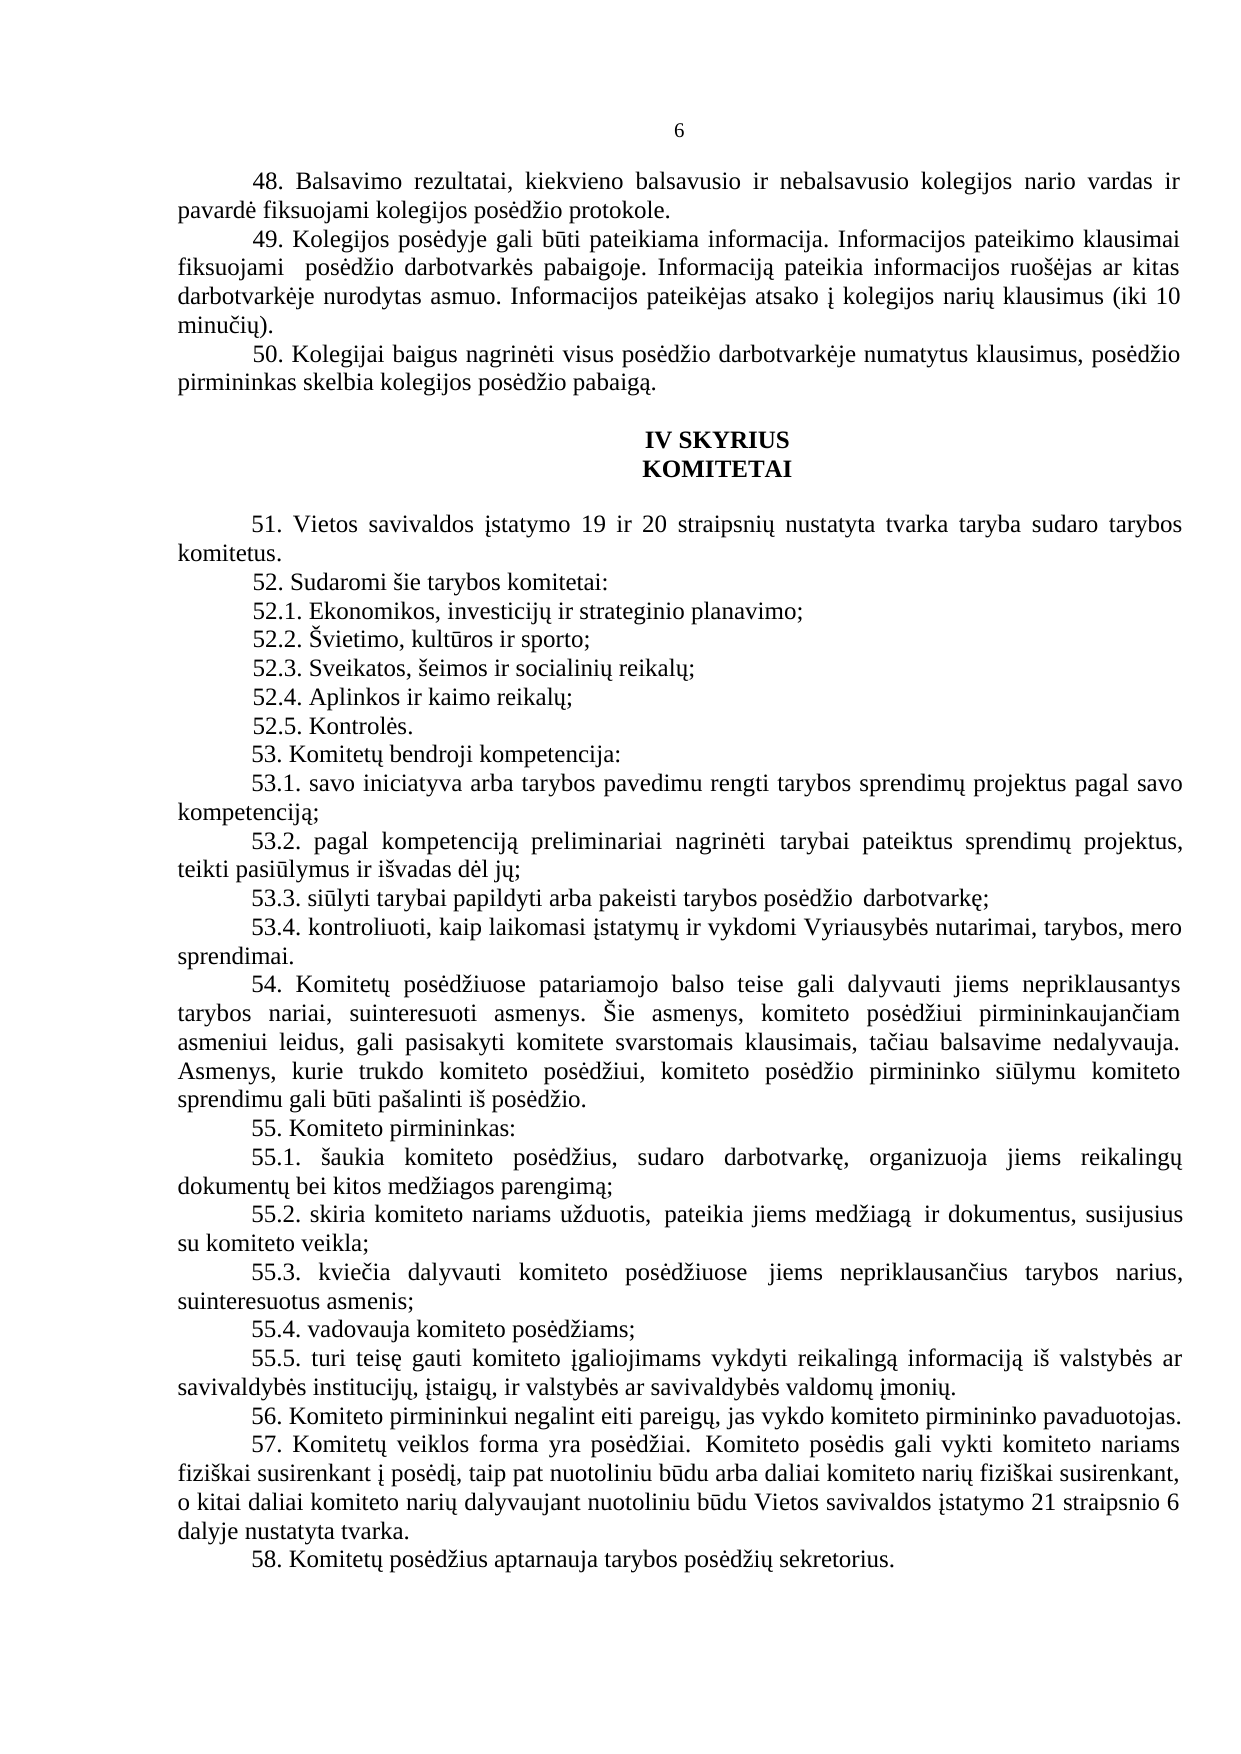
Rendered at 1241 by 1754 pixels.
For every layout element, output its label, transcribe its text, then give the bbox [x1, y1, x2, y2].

text 51. Vietos savivaldos įstatymo 19 ir 20 straipsnių nustatyta tvarka taryba sudaro tarybos komitetus. [177, 509, 1183, 567]
text KOMITETAI [177, 454, 1183, 482]
text 53.2. pagal kompetenciją preliminariai nagrinėti tarybai pateiktus sprendimų projektus, teikti pasiūlymus ir išvadas dėl jų; [177, 826, 1183, 883]
text 58. Komitetų posėdžius aptarnauja tarybos posėdžių sekretorius. [177, 1544, 1181, 1573]
text 55.5. turi teisę gauti komiteto įgaliojimams vykdyti reikalingą informaciją iš valstybės ar savivaldybės institucijų, įstaigų, ir valstybės ar savivaldybės valdomų įmonių. [177, 1343, 1183, 1401]
text 52.1. Ekonomikos, investicijų ir strateginio planavimo; [177, 596, 1181, 624]
text 57. Komitetų veiklos forma yra posėdžiai. Komiteto posėdis gali vykti komiteto nariams fiziškai susirenkant į posėdį, taip pat nuotoliniu būdu arba daliai komiteto narių fiziškai susirenkant, o kitai daliai komiteto narių dalyvaujant nuotoliniu būdu Vietos savivaldos įstatymo 21 straipsnio 6 dalyje nustatyta tvarka. [177, 1429, 1181, 1544]
text 55.1. šaukia komiteto posėdžius, sudaro darbotvarkę, organizuoja jiems reikalingų dokumentų bei kitos medžiagos parengimą; [177, 1142, 1183, 1199]
text 52.4. Aplinkos ir kaimo reikalų; [177, 682, 1181, 711]
text 52. Sudaromi šie tarybos komitetai: [177, 567, 1181, 596]
text 55.2. skiria komiteto nariams užduotis, pateikia jiems medžiagą ir dokumentus, susijusius su komiteto veikla; [177, 1199, 1183, 1257]
text 49. Kolegijos posėdyje gali būti pateikiama informacija. Informacijos pateikimo klausimai fiksuojami posėdžio darbotvarkės pabaigoje. Informaciją pateikia informacijos ruošėjas ar kitas darbotvarkėje nurodytas asmuo. Informacijos pateikėjas atsako į kolegijos narių klausimus (iki 10 minučių). [177, 224, 1181, 339]
text 50. Kolegijai baigus nagrinėti visus posėdžio darbotvarkėje numatytus klausimus, posėdžio pirmininkas skelbia kolegijos posėdžio pabaigą. [177, 339, 1181, 396]
text 53. Komitetų bendroji kompetencija: [177, 739, 1183, 768]
text 55.3. kviečia dalyvauti komiteto posėdžiuose jiems nepriklausančius tarybos narius, suinteresuotus asmenis; [177, 1257, 1183, 1314]
text IV SKYRIUS [177, 425, 1183, 454]
text 48. Balsavimo rezultatai, kiekvieno balsavusio ir nebalsavusio kolegijos nario vardas ir pavardė fiksuojami kolegijos posėdžio protokole. [177, 166, 1181, 224]
text 52.5. Kontrolės. [177, 711, 1181, 739]
text 55. Komiteto pirmininkas: [177, 1113, 1183, 1142]
text 55.4. vadovauja komiteto posėdžiams; [177, 1314, 1183, 1343]
text 53.3. siūlyti tarybai papildyti arba pakeisti tarybos posėdžio darbotvarkę; [177, 883, 1183, 912]
text 52.3. Sveikatos, šeimos ir socialinių reikalų; [177, 653, 1181, 682]
text 53.4. kontroliuoti, kaip laikomasi įstatymų ir vykdomi Vyriausybės nutarimai, tarybos, mero sprendimai. [177, 912, 1183, 969]
text 52.2. Švietimo, kultūros ir sporto; [177, 624, 1181, 653]
text 53.1. savo iniciatyva arba tarybos pavedimu rengti tarybos sprendimų projektus pagal savo kompetenciją; [177, 768, 1183, 826]
text 54. Komitetų posėdžiuose patariamojo balso teise gali dalyvauti jiems nepriklausantys tarybos nariai, suinteresuoti asmenys. Šie asmenys, komiteto posėdžiui pirmininkaujančiam asmeniui leidus, gali pasisakyti komitete svarstomais klausimais, tačiau balsavime nedalyvauja. Asmenys, kurie trukdo komiteto posėdžiui, komiteto posėdžio pirmininko siūlymu komiteto sprendimu gali būti pašalinti iš posėdžio. [177, 969, 1181, 1113]
text 56. Komiteto pirmininkui negalint eiti pareigų, jas vykdo komiteto pirmininko pavaduotojas. [177, 1401, 1183, 1429]
